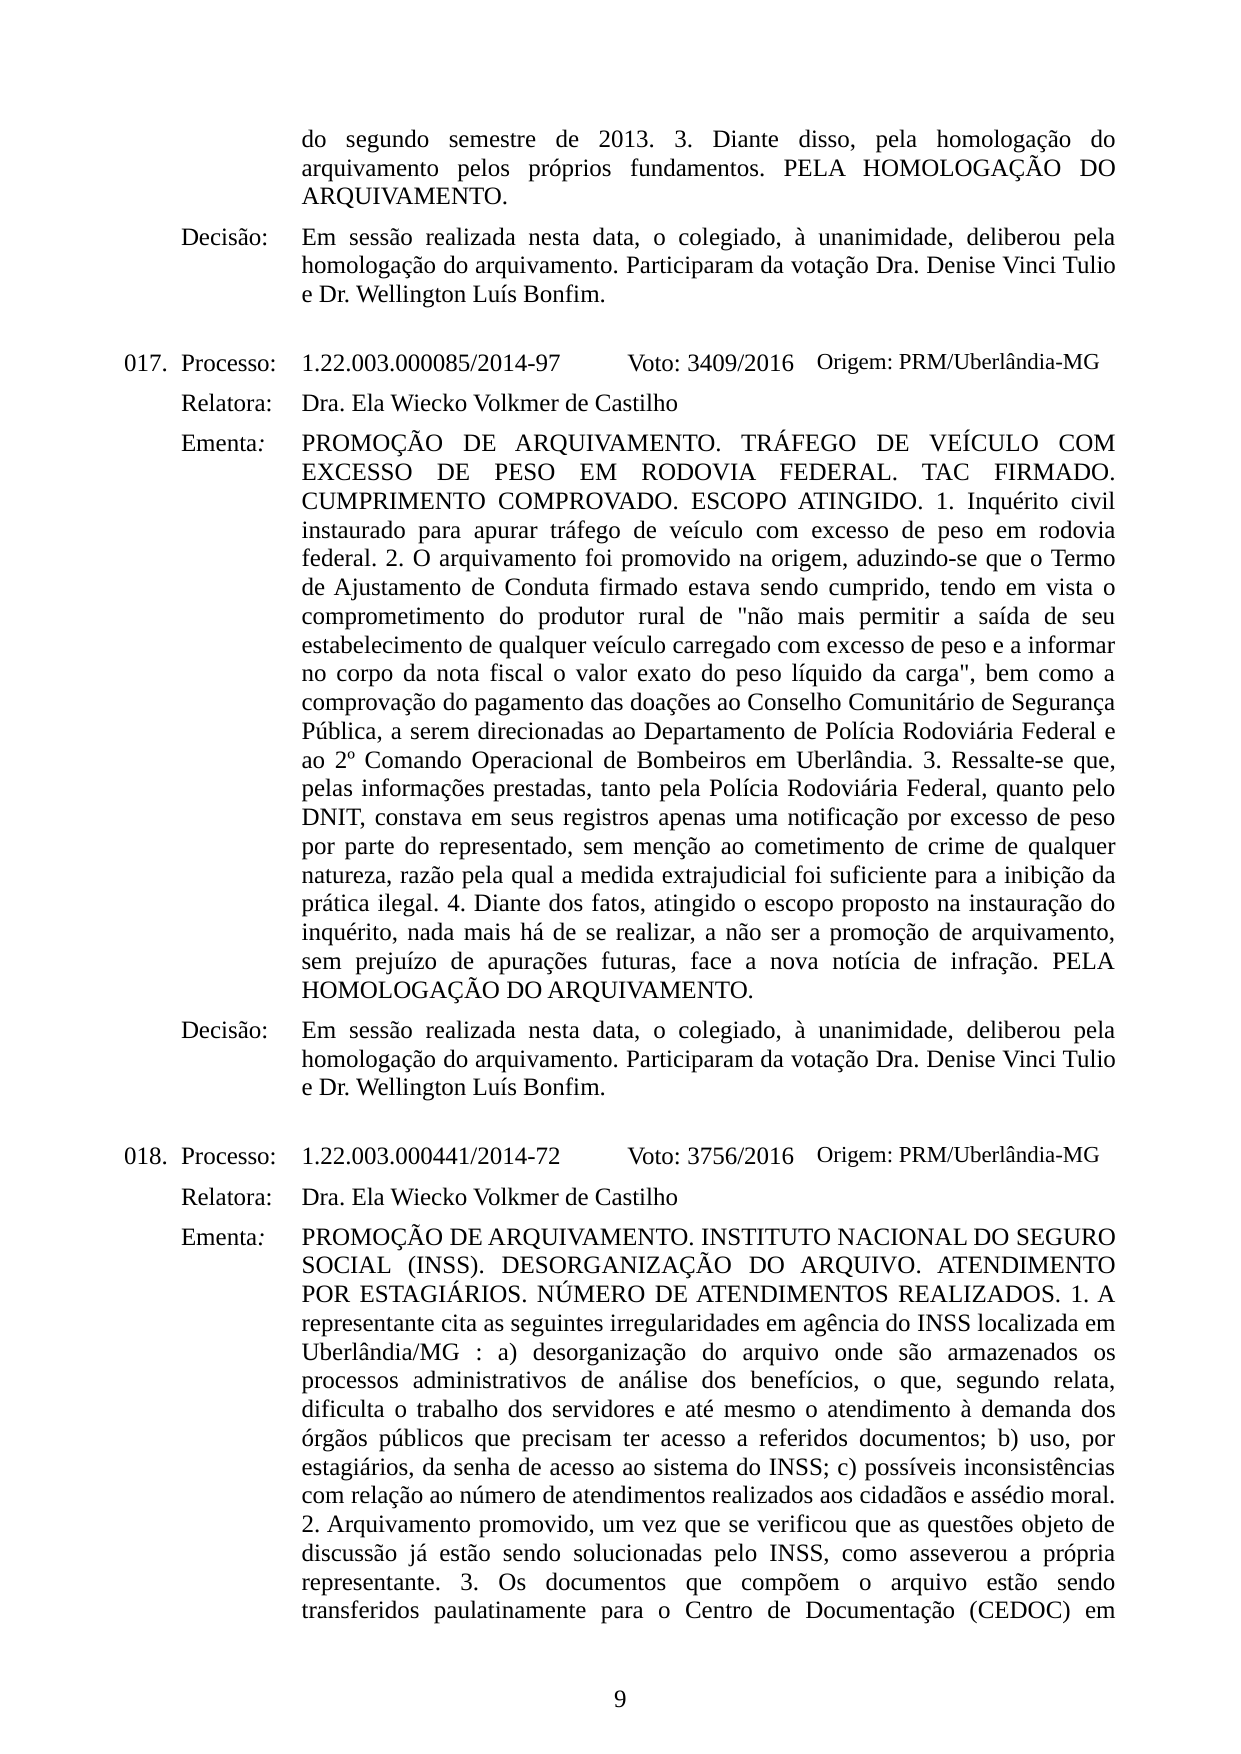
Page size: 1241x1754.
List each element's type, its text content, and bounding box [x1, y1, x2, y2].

table_cell [118, 1176, 175, 1216]
table_cell Decisão: [175, 1009, 296, 1107]
table_header 018. [118, 1136, 175, 1176]
table_cell [118, 118, 175, 216]
table_cell [118, 1009, 175, 1107]
table_cell PROMOÇÃO DE ARQUIVAMENTO. TRÁFEGO DE VEÍCULO COM EXCESSO DE PESO EM RODOVIA FEDERAL. TAC FIRMADO. CUMPRIMENTO COMPROVADO. ESCOPO ATINGIDO. 1. Inquérito civil instaurado para apurar tráfego de veículo com excesso de peso em rodovia federal. 2. O arquivamento foi promovido na origem, aduzindo-se que o Termo de Ajustamento de Conduta firmado estava sendo cumprido, tendo em vista o comprometimento do produtor rural de "não mais permitir a saída de seu estabelecimento de qualquer veículo carregado com excesso de peso e a informar no corpo da nota fiscal o valor exato do peso líquido da carga", bem como a comprovação do pagamento das doações ao Conselho Comunitário de Segurança Pública, a serem direcionadas ao Departamento de Polícia Rodoviária Federal e ao 2º Comando Operacional de Bombeiros em Uberlândia. 3. Ressalte-se que, pelas informações prestadas, tanto pela Polícia Rodoviária Federal, quanto pelo DNIT, constava em seus registros apenas uma notificação por excesso de peso por parte do representado, sem menção ao cometimento de crime de qualquer natureza, razão pela qual a medida extrajudicial foi suficiente para a inibição da prática ilegal. 4. Diante dos fatos, atingido o escopo proposto na instauração do inquérito, nada mais há de se realizar, a não ser a promoção de arquivamento, sem prejuízo de apurações futuras, face a nova notícia de infração. PELA HOMOLOGAÇÃO DO ARQUIVAMENTO. [296, 423, 1122, 1009]
table_cell [118, 383, 175, 423]
table_cell Relatora: [175, 383, 296, 423]
table_cell Em sessão realizada nesta data, o colegiado, à unanimidade, deliberou pela homologação do arquivamento. Participaram da votação Dra. Denise Vinci Tulio e Dr. Wellington Luís Bonfim. [296, 216, 1122, 313]
table_cell Decisão: [175, 216, 296, 313]
table_header 017. [118, 342, 175, 382]
table_cell Ementa: [175, 1216, 296, 1630]
table_header 1.22.003.000085/2014-97 [296, 342, 621, 382]
table_header Voto: 3756/2016 [621, 1136, 811, 1176]
table_header Origem: PRM/Uberlândia-MG [811, 342, 1122, 382]
table_cell [175, 118, 296, 216]
table_cell PROMOÇÃO DE ARQUIVAMENTO. INSTITUTO NACIONAL DO SEGURO SOCIAL (INSS). DESORGANIZAÇÃO DO ARQUIVO. ATENDIMENTO POR ESTAGIÁRIOS. NÚMERO DE ATENDIMENTOS REALIZADOS. 1. A representante cita as seguintes irregularidades em agência do INSS localizada em Uberlândia/MG : a) desorganização do arquivo onde são armazenados os processos administrativos de análise dos benefícios, o que, segundo relata, dificulta o trabalho dos servidores e até mesmo o atendimento à demanda dos órgãos públicos que precisam ter acesso a referidos documentos; b) uso, por estagiários, da senha de acesso ao sistema do INSS; c) possíveis inconsistências com relação ao número de atendimentos realizados aos cidadãos e assédio moral. 2. Arquivamento promovido, um vez que se verificou que as questões objeto de discussão já estão sendo solucionadas pelo INSS, como asseverou a própria representante. 3. Os documentos que compõem o arquivo estão sendo transferidos paulatinamente para o Centro de Documentação (CEDOC) em [296, 1216, 1122, 1630]
table_cell Dra. Ela Wiecko Volkmer de Castilho [296, 383, 1122, 423]
table_cell [118, 216, 175, 313]
table_cell Relatora: [175, 1176, 296, 1216]
table_cell Ementa: [175, 423, 296, 1009]
table_cell do segundo semestre de 2013. 3. Diante disso, pela homologação do arquivamento pelos próprios fundamentos. PELA HOMOLOGAÇÃO DO ARQUIVAMENTO. [296, 118, 1122, 216]
table_header 1.22.003.000441/2014-72 [296, 1136, 621, 1176]
table_header Processo: [175, 1136, 296, 1176]
table_cell Dra. Ela Wiecko Volkmer de Castilho [296, 1176, 1122, 1216]
table_header Origem: PRM/Uberlândia-MG [811, 1136, 1122, 1176]
table_cell [118, 1216, 175, 1630]
table_header Processo: [175, 342, 296, 382]
table_cell Em sessão realizada nesta data, o colegiado, à unanimidade, deliberou pela homologação do arquivamento. Participaram da votação Dra. Denise Vinci Tulio e Dr. Wellington Luís Bonfim. [296, 1009, 1122, 1107]
table_cell [118, 423, 175, 1009]
table_header Voto: 3409/2016 [621, 342, 811, 382]
